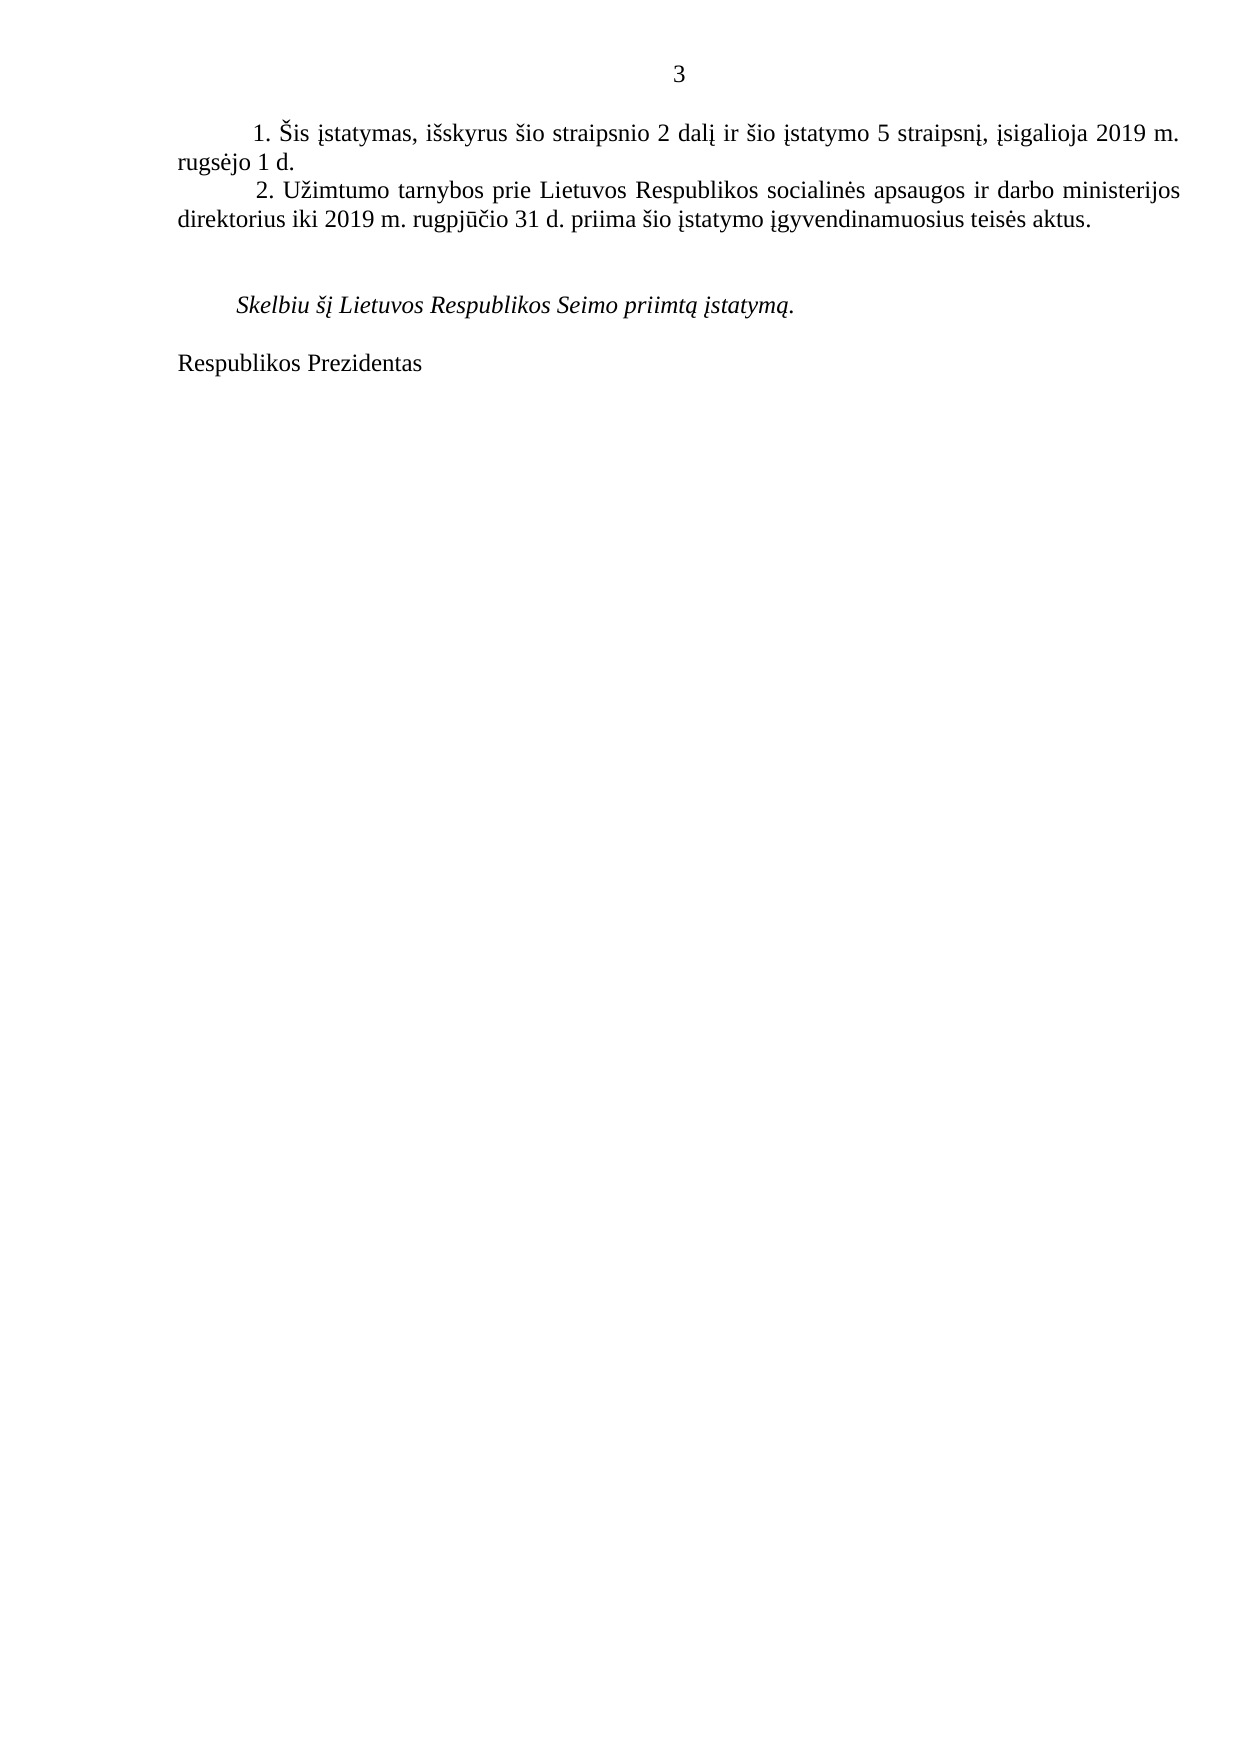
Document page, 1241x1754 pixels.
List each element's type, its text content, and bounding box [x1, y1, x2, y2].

text 2. Užimtumo tarnybos prie Lietuvos Respublikos socialinės apsaugos ir darbo ministerijos direktorius iki 2019 m. rugpjūčio 31 d. priima šio įstatymo įgyvendinamuosius teisės aktus. [177, 176, 1181, 233]
text Skelbiu šį Lietuvos Respublikos Seimo priimtą įstatymą. [177, 291, 1181, 319]
text 1. Šis įstatymas, išskyrus šio straipsnio 2 dalį ir šio įstatymo 5 straipsnį, įsigalioja 2019 m. rugsėjo 1 d. [177, 118, 1181, 176]
text Respublikos Prezidentas [177, 348, 1181, 377]
